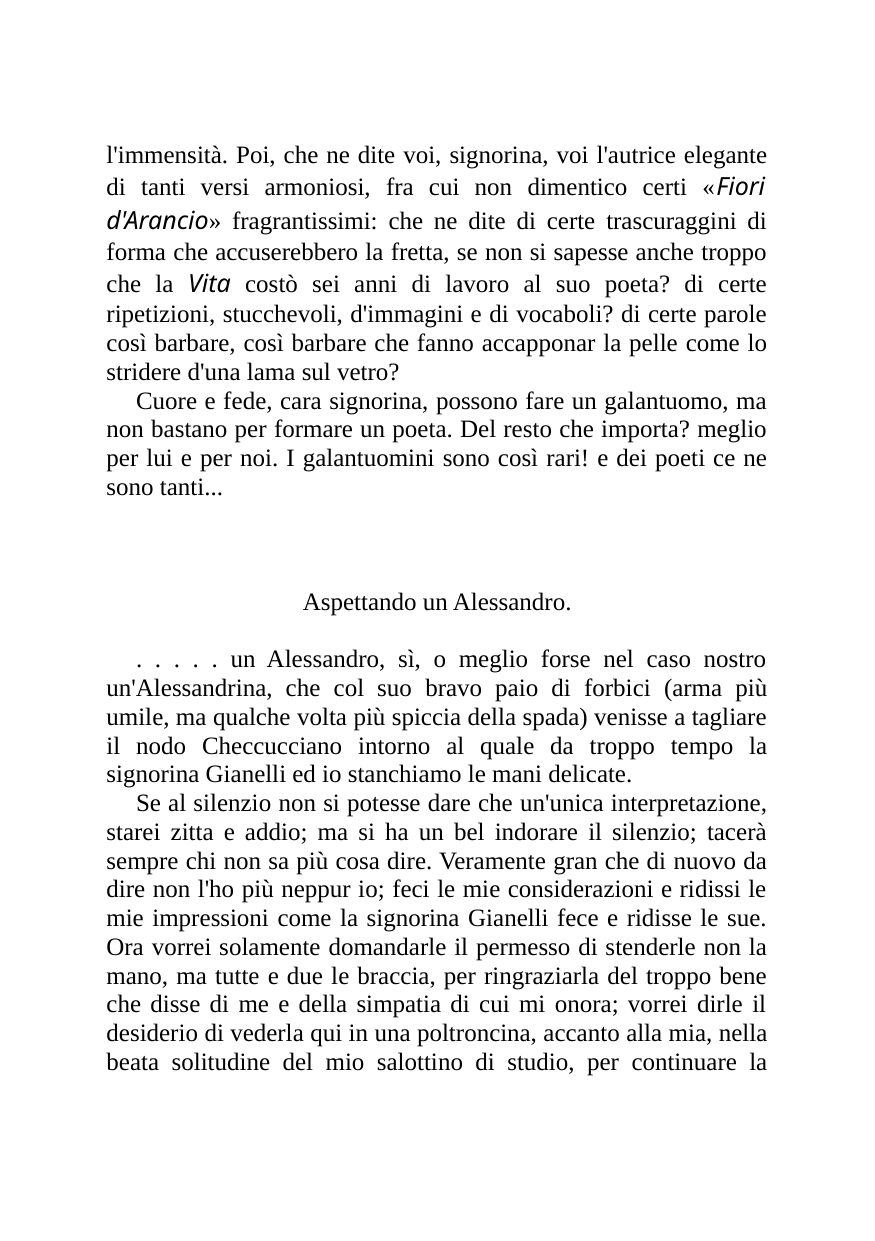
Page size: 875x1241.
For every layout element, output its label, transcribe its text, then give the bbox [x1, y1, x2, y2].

text Aspettando un Alessandro. [106, 587, 768, 616]
text l'immensità. Poi, che ne dite voi, signorina, voi l'autrice elegante di tanti versi armoniosi, fra cui non dimentico certi «Fiori d'Arancio» fragrantissimi: che ne dite di certe trascuraggini di forma che accuserebbero la fretta, se non si sapesse anche troppo che la Vita costò sei anni di lavoro al suo poeta? di certe ripetizioni, stucchevoli, d'immagini e di vocaboli? di certe parole così barbare, così barbare che fanno accapponar la pelle come lo stridere d'una lama sul vetro? [106, 140, 768, 386]
text Cuore e fede, cara signorina, possono fare un galantuomo, ma non bastano per formare un poeta. Del resto che importa? meglio per lui e per noi. I galantuomini sono così rari! e dei poeti ce ne sono tanti... [106, 386, 768, 501]
text . . . . . un Alessandro, sì, o meglio forse nel caso nostro un'Alessandrina, che col suo bravo paio di forbici (arma più umile, ma qualche volta più spiccia della spada) venisse a tagliare il nodo Checcucciano intorno al quale da troppo tempo la signorina Gianelli ed io stanchiamo le mani delicate. [106, 644, 768, 788]
text Se al silenzio non si potesse dare che un'unica interpretazione, starei zitta e addio; ma si ha un bel indorare il silenzio; tacerà sempre chi non sa più cosa dire. Veramente gran che di nuovo da dire non l'ho più neppur io; feci le mie considerazioni e ridissi le mie impressioni come la signorina Gianelli fece e ridisse le sue. Ora vorrei solamente domandarle il permesso di stenderle non la mano, ma tutte e due le braccia, per ringraziarla del troppo bene che disse di me e della simpatia di cui mi onora; vorrei dirle il desiderio di vederla qui in una poltroncina, accanto alla mia, nella beata solitudine del mio salottino di studio, per continuare la [106, 788, 768, 1076]
